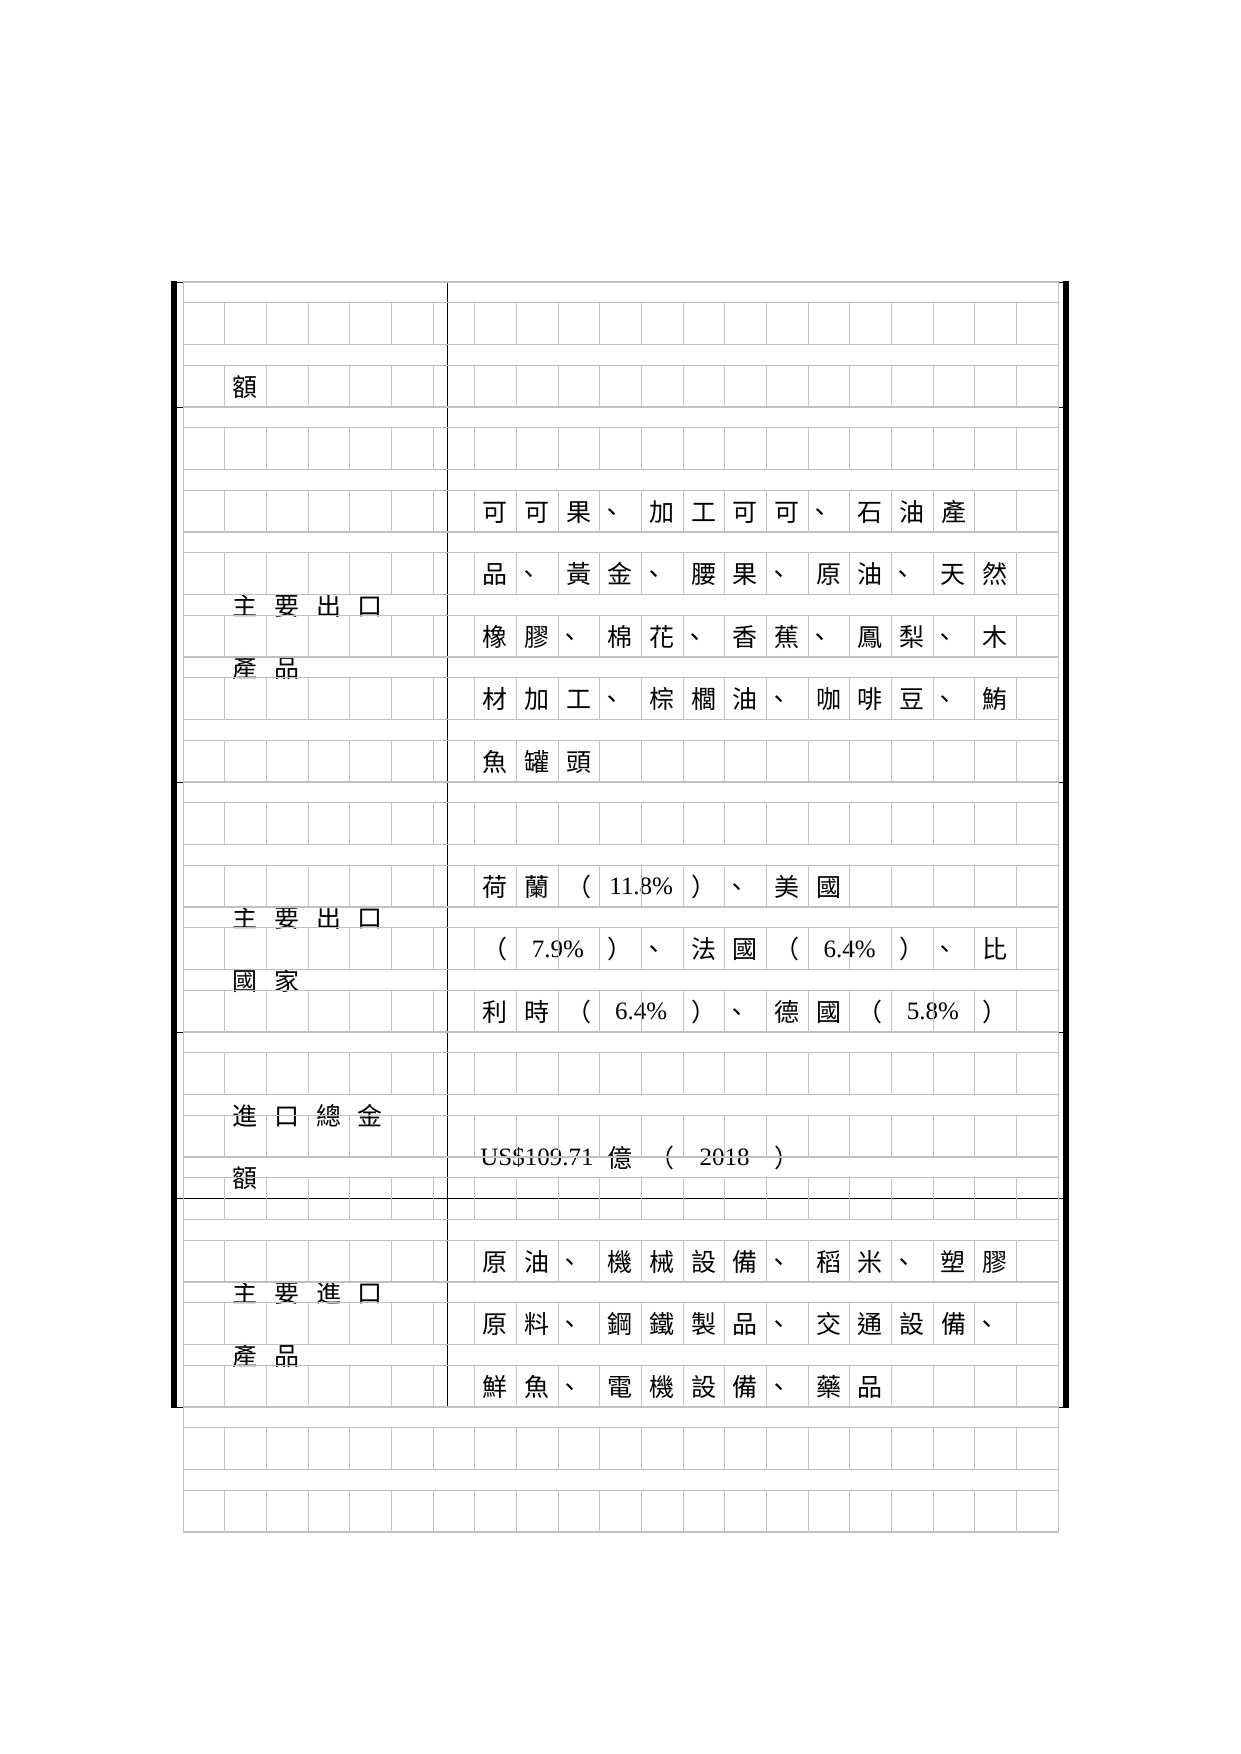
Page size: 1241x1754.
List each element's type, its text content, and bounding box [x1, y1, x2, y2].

table_cell 主要出口國家 [184, 970, 234, 990]
table_cell 主要進口產品 [177, 1199, 183, 1406]
table_cell 荷蘭（11.8%）、美國（7.9%）、法國（6.4%）、比利時（6.4%）、德國（5.8%） [934, 803, 974, 844]
table_cell 可可果、加工可可、石油產品、黃金、腰果、原油、天然橡膠、棉花、香蕉、鳳梨、木材加工、棕櫚油、咖啡豆、鮪魚罐頭 [975, 741, 1016, 781]
table_cell US$118.2億（2018） [475, 303, 516, 344]
table_cell 荷蘭（11.8%）、美國（7.9%）、法國（6.4%）、比利時（6.4%）、德國（5.8%） [600, 803, 641, 844]
table_cell 原油、機械設備、稻米、塑膠原料、鋼鐵製品、交通設備、鮮魚、電機設備、藥品 [684, 1366, 724, 1406]
table_cell [184, 345, 447, 365]
table_cell 荷蘭（11.8%）、美國（7.9%）、法國（6.4%）、比利時（6.4%）、德國（5.8%） [850, 991, 891, 1031]
table_cell 原油、機械設備、稻米、塑膠原料、鋼鐵製品、交通設備、鮮魚、電機設備、藥品 [517, 1366, 558, 1406]
table_cell 荷蘭（11.8%）、美國（7.9%）、法國（6.4%）、比利時（6.4%）、德國（5.8%） [475, 803, 516, 844]
table_cell US$109.71億（2018） [767, 1178, 808, 1197]
table_cell 荷蘭（11.8%）、美國（7.9%）、法國（6.4%）、比利時（6.4%）、德國（5.8%） [975, 803, 1016, 844]
table_cell 可可果、加工可可、石油產品、黃金、腰果、原油、天然橡膠、棉花、香蕉、鳳梨、木材加工、棕櫚油、咖啡豆、鮪魚罐頭 [642, 553, 683, 594]
table_cell 主要出口國家 [350, 928, 391, 969]
table_cell 主要出口國家 [285, 908, 327, 927]
table_cell US$118.2億（2018） [448, 303, 474, 344]
table_cell 荷蘭（11.8%）、美國（7.9%）、法國（6.4%）、比利時（6.4%）、德國（5.8%） [934, 991, 974, 1031]
table_cell 主要出口國家 [184, 803, 224, 844]
table_cell 主要出口國家 [255, 970, 447, 990]
table_cell 可可果、加工可可、石油產品、黃金、腰果、原油、天然橡膠、棉花、香蕉、鳳梨、木材加工、棕櫚油、咖啡豆、鮪魚罐頭 [725, 491, 766, 531]
table_cell 荷蘭（11.8%）、美國（7.9%）、法國（6.4%）、比利時（6.4%）、德國（5.8%） [1017, 991, 1058, 1031]
table_cell 主要進口產品 [267, 1241, 308, 1281]
table_cell [184, 283, 447, 302]
table_cell 可可果、加工可可、石油產品、黃金、腰果、原油、天然橡膠、棉花、香蕉、鳳梨、木材加工、棕櫚油、咖啡豆、鮪魚罐頭 [475, 491, 516, 531]
table_cell 荷蘭（11.8%）、美國（7.9%）、法國（6.4%）、比利時（6.4%）、德國（5.8%） [642, 866, 683, 906]
table_cell 原油、機械設備、稻米、塑膠原料、鋼鐵製品、交通設備、鮮魚、電機設備、藥品 [642, 1199, 683, 1219]
table_cell 荷蘭（11.8%）、美國（7.9%）、法國（6.4%）、比利時（6.4%）、德國（5.8%） [448, 866, 474, 906]
table_cell 原油、機械設備、稻米、塑膠原料、鋼鐵製品、交通設備、鮮魚、電機設備、藥品 [975, 1199, 1016, 1219]
table_cell 主要進口產品 [350, 1199, 391, 1219]
table_cell [267, 366, 308, 406]
table_cell 主要出口國家 [309, 866, 349, 906]
table_cell 主要進口產品 [285, 1283, 447, 1302]
table_cell 主要出口產品 [267, 553, 308, 594]
table_cell 荷蘭（11.8%）、美國（7.9%）、法國（6.4%）、比利時（6.4%）、德國（5.8%） [448, 845, 1058, 865]
table_cell 主要進口產品 [434, 1199, 447, 1219]
table_cell 主要出口產品 [184, 616, 224, 656]
table_cell 可可果、加工可可、石油產品、黃金、腰果、原油、天然橡膠、棉花、香蕉、鳳梨、木材加工、棕櫚油、咖啡豆、鮪魚罐頭 [559, 491, 599, 531]
table_cell 原油、機械設備、稻米、塑膠原料、鋼鐵製品、交通設備、鮮魚、電機設備、藥品 [1017, 1241, 1058, 1281]
table_cell US$109.71億（2018） [559, 1178, 599, 1197]
table_cell 可可果、加工可可、石油產品、黃金、腰果、原油、天然橡膠、棉花、香蕉、鳳梨、木材加工、棕櫚油、咖啡豆、鮪魚罐頭 [642, 491, 683, 531]
table_cell 主要進口產品 [267, 1366, 308, 1406]
table_cell 可可果、加工可可、石油產品、黃金、腰果、原油、天然橡膠、棉花、香蕉、鳳梨、木材加工、棕櫚油、咖啡豆、鮪魚罐頭 [517, 678, 558, 719]
table_cell 主要出口產品 [350, 553, 391, 594]
table_cell 可可果、加工可可、石油產品、黃金、腰果、原油、天然橡膠、棉花、香蕉、鳳梨、木材加工、棕櫚油、咖啡豆、鮪魚罐頭 [934, 616, 974, 656]
table_cell 主要出口產品 [309, 553, 349, 594]
table_cell [225, 303, 266, 344]
table_cell US$109.71億（2018） [600, 1178, 641, 1197]
table_cell 主要出口國家 [309, 928, 349, 969]
table_cell US$118.2億（2018） [448, 283, 1058, 302]
table_cell 原油、機械設備、稻米、塑膠原料、鋼鐵製品、交通設備、鮮魚、電機設備、藥品 [600, 1241, 641, 1281]
table_cell US$118.2億（2018） [448, 366, 474, 406]
table_cell 主要出口國家 [225, 803, 266, 844]
table_cell 主要出口產品 [392, 428, 433, 469]
table_cell 原油、機械設備、稻米、塑膠原料、鋼鐵製品、交通設備、鮮魚、電機設備、藥品 [809, 1199, 849, 1219]
table_cell 原油、機械設備、稻米、塑膠原料、鋼鐵製品、交通設備、鮮魚、電機設備、藥品 [725, 1366, 766, 1406]
table_cell 進口總金額 [350, 1178, 391, 1197]
table_cell US$118.2億（2018） [767, 303, 808, 344]
table_cell 進口總金額 [434, 1116, 447, 1156]
table_cell US$109.71億（2018） [1017, 1053, 1058, 1094]
table_cell 可可果、加工可可、石油產品、黃金、腰果、原油、天然橡膠、棉花、香蕉、鳳梨、木材加工、棕櫚油、咖啡豆、鮪魚罐頭 [517, 553, 558, 594]
table_cell 荷蘭（11.8%）、美國（7.9%）、法國（6.4%）、比利時（6.4%）、德國（5.8%） [892, 991, 933, 1031]
table_cell 可可果、加工可可、石油產品、黃金、腰果、原油、天然橡膠、棉花、香蕉、鳳梨、木材加工、棕櫚油、咖啡豆、鮪魚罐頭 [559, 678, 599, 719]
table_cell US$109.71億（2018） [517, 1053, 558, 1094]
table_cell 進口總金額 [225, 1053, 266, 1094]
table_cell 可可果、加工可可、石油產品、黃金、腰果、原油、天然橡膠、棉花、香蕉、鳳梨、木材加工、棕櫚油、咖啡豆、鮪魚罐頭 [809, 491, 849, 531]
table_cell 可可果、加工可可、石油產品、黃金、腰果、原油、天然橡膠、棉花、香蕉、鳳梨、木材加工、棕櫚油、咖啡豆、鮪魚罐頭 [475, 553, 516, 594]
table_cell US$118.2億（2018） [975, 303, 1016, 344]
table_cell 主要進口產品 [184, 1241, 224, 1281]
table_cell US$118.2億（2018） [892, 303, 933, 344]
table_cell 原油、機械設備、稻米、塑膠原料、鋼鐵製品、交通設備、鮮魚、電機設備、藥品 [850, 1241, 891, 1281]
table_cell 額 [225, 366, 266, 406]
table_cell 荷蘭（11.8%）、美國（7.9%）、法國（6.4%）、比利時（6.4%）、德國（5.8%） [892, 928, 933, 969]
table_cell 進口總金額 [434, 1053, 447, 1094]
table_cell 主要進口產品 [392, 1366, 433, 1406]
table_cell 主要出口產品 [392, 553, 433, 594]
table_cell 原油、機械設備、稻米、塑膠原料、鋼鐵製品、交通設備、鮮魚、電機設備、藥品 [767, 1199, 808, 1219]
table_cell 原油、機械設備、稻米、塑膠原料、鋼鐵製品、交通設備、鮮魚、電機設備、藥品 [559, 1241, 599, 1281]
table_cell US$109.71億（2018） [448, 1053, 474, 1094]
table_cell 原油、機械設備、稻米、塑膠原料、鋼鐵製品、交通設備、鮮魚、電機設備、藥品 [642, 1303, 683, 1344]
table_cell US$118.2億（2018） [850, 303, 891, 344]
table_cell 主要出口產品 [392, 678, 433, 719]
table_cell [350, 303, 391, 344]
table_cell 進口總金額 [184, 1033, 447, 1052]
table_cell US$118.2億（2018） [809, 303, 849, 344]
table_cell 可可果、加工可可、石油產品、黃金、腰果、原油、天然橡膠、棉花、香蕉、鳳梨、木材加工、棕櫚油、咖啡豆、鮪魚罐頭 [809, 616, 849, 656]
table_cell 主要出口產品 [177, 408, 183, 781]
table_cell 可可果、加工可可、石油產品、黃金、腰果、原油、天然橡膠、棉花、香蕉、鳳梨、木材加工、棕櫚油、咖啡豆、鮪魚罐頭 [767, 491, 808, 531]
table_cell 可可果、加工可可、石油產品、黃金、腰果、原油、天然橡膠、棉花、香蕉、鳳梨、木材加工、棕櫚油、咖啡豆、鮪魚罐頭 [684, 428, 724, 469]
table_cell 荷蘭（11.8%）、美國（7.9%）、法國（6.4%）、比利時（6.4%）、德國（5.8%） [684, 928, 724, 969]
table_cell 原油、機械設備、稻米、塑膠原料、鋼鐵製品、交通設備、鮮魚、電機設備、藥品 [934, 1366, 974, 1406]
table_cell 荷蘭（11.8%）、美國（7.9%）、法國（6.4%）、比利時（6.4%）、德國（5.8%） [517, 866, 558, 906]
table_cell US$109.71億（2018） [475, 1116, 516, 1156]
table_cell 荷蘭（11.8%）、美國（7.9%）、法國（6.4%）、比利時（6.4%）、德國（5.8%） [725, 928, 766, 969]
table_cell 主要出口產品 [184, 741, 224, 781]
table_cell 荷蘭（11.8%）、美國（7.9%）、法國（6.4%）、比利時（6.4%）、德國（5.8%） [642, 991, 683, 1031]
table_cell 荷蘭（11.8%）、美國（7.9%）、法國（6.4%）、比利時（6.4%）、德國（5.8%） [475, 928, 516, 969]
table_cell 原油、機械設備、稻米、塑膠原料、鋼鐵製品、交通設備、鮮魚、電機設備、藥品 [767, 1241, 808, 1281]
table_cell 荷蘭（11.8%）、美國（7.9%）、法國（6.4%）、比利時（6.4%）、德國（5.8%） [517, 991, 558, 1031]
table_cell 主要出口產品 [434, 616, 447, 656]
table_cell US$109.71億（2018） [725, 1053, 766, 1094]
table_cell 原油、機械設備、稻米、塑膠原料、鋼鐵製品、交通設備、鮮魚、電機設備、藥品 [448, 1220, 1058, 1240]
table_cell 主要出口國家 [184, 845, 447, 865]
table_cell 可可果、加工可可、石油產品、黃金、腰果、原油、天然橡膠、棉花、香蕉、鳳梨、木材加工、棕櫚油、咖啡豆、鮪魚罐頭 [1059, 408, 1063, 781]
table_cell 荷蘭（11.8%）、美國（7.9%）、法國（6.4%）、比利時（6.4%）、德國（5.8%） [1059, 783, 1063, 1031]
table_cell 主要出口產品 [184, 408, 447, 427]
table_cell 可可果、加工可可、石油產品、黃金、腰果、原油、天然橡膠、棉花、香蕉、鳳梨、木材加工、棕櫚油、咖啡豆、鮪魚罐頭 [475, 428, 516, 469]
table_cell US$109.71億（2018） [448, 1178, 474, 1197]
table_cell 主要進口產品 [237, 1345, 447, 1365]
table_cell 主要進口產品 [184, 1220, 447, 1240]
table_cell 原油、機械設備、稻米、塑膠原料、鋼鐵製品、交通設備、鮮魚、電機設備、藥品 [475, 1366, 516, 1406]
table_cell US$118.2億（2018） [684, 303, 724, 344]
table_cell 主要出口產品 [362, 599, 377, 612]
table_cell 荷蘭（11.8%）、美國（7.9%）、法國（6.4%）、比利時（6.4%）、德國（5.8%） [850, 928, 891, 969]
table_cell [184, 366, 224, 406]
table_cell 主要出口國家 [362, 911, 377, 924]
table_cell 主要出口產品 [267, 616, 308, 656]
table_cell 主要出口國家 [225, 866, 266, 906]
table_cell US$118.2億（2018） [767, 366, 808, 406]
table_cell 可可果、加工可可、石油產品、黃金、腰果、原油、天然橡膠、棉花、香蕉、鳳梨、木材加工、棕櫚油、咖啡豆、鮪魚罐頭 [1017, 491, 1058, 531]
table_cell 主要出口國家 [267, 803, 308, 844]
table_cell 進口總金額 [225, 1116, 266, 1156]
table_cell US$109.71億（2018） [475, 1178, 516, 1197]
table_cell 荷蘭（11.8%）、美國（7.9%）、法國（6.4%）、比利時（6.4%）、德國（5.8%） [448, 928, 474, 969]
table_cell 主要出口產品 [309, 491, 349, 531]
table_cell 主要進口產品 [350, 1366, 391, 1406]
table_cell 原油、機械設備、稻米、塑膠原料、鋼鐵製品、交通設備、鮮魚、電機設備、藥品 [892, 1241, 933, 1281]
table_cell 原油、機械設備、稻米、塑膠原料、鋼鐵製品、交通設備、鮮魚、電機設備、藥品 [448, 1345, 1058, 1365]
table_cell 主要出口國家 [267, 991, 308, 1031]
table_cell 主要進口產品 [350, 1303, 391, 1344]
table_cell 荷蘭（11.8%）、美國（7.9%）、法國（6.4%）、比利時（6.4%）、德國（5.8%） [1017, 866, 1058, 906]
table_cell 原油、機械設備、稻米、塑膠原料、鋼鐵製品、交通設備、鮮魚、電機設備、藥品 [475, 1303, 516, 1344]
table_cell 可可果、加工可可、石油產品、黃金、腰果、原油、天然橡膠、棉花、香蕉、鳳梨、木材加工、棕櫚油、咖啡豆、鮪魚罐頭 [767, 678, 808, 719]
table_cell 主要出口國家 [184, 783, 447, 802]
table_cell US$118.2億（2018） [809, 366, 849, 406]
table_cell 原油、機械設備、稻米、塑膠原料、鋼鐵製品、交通設備、鮮魚、電機設備、藥品 [850, 1199, 891, 1219]
table_cell 主要進口產品 [392, 1303, 433, 1344]
table_cell 荷蘭（11.8%）、美國（7.9%）、法國（6.4%）、比利時（6.4%）、德國（5.8%） [850, 803, 891, 844]
table_cell [350, 366, 391, 406]
table_cell 可可果、加工可可、石油產品、黃金、腰果、原油、天然橡膠、棉花、香蕉、鳳梨、木材加工、棕櫚油、咖啡豆、鮪魚罐頭 [1017, 741, 1058, 781]
table_cell 主要進口產品 [267, 1303, 308, 1344]
table_cell US$118.2億（2018） [559, 366, 599, 406]
table_cell US$109.71億（2018） [600, 1116, 641, 1156]
table_cell 荷蘭（11.8%）、美國（7.9%）、法國（6.4%）、比利時（6.4%）、德國（5.8%） [559, 803, 599, 844]
table_cell 主要進口產品 [225, 1241, 266, 1281]
table_cell 進口總金額 [350, 1116, 391, 1156]
table_cell 可可果、加工可可、石油產品、黃金、腰果、原油、天然橡膠、棉花、香蕉、鳳梨、木材加工、棕櫚油、咖啡豆、鮪魚罐頭 [975, 553, 1016, 594]
table_cell 荷蘭（11.8%）、美國（7.9%）、法國（6.4%）、比利時（6.4%）、德國（5.8%） [600, 991, 641, 1031]
table_cell 進口總金額 [225, 1178, 266, 1197]
table_cell 主要出口產品 [329, 595, 447, 615]
table_cell 可可果、加工可可、石油產品、黃金、腰果、原油、天然橡膠、棉花、香蕉、鳳梨、木材加工、棕櫚油、咖啡豆、鮪魚罐頭 [1017, 678, 1058, 719]
table_cell US$109.71億（2018） [684, 1178, 724, 1197]
table_cell US$109.71億（2018） [600, 1053, 641, 1094]
table_cell 荷蘭（11.8%）、美國（7.9%）、法國（6.4%）、比利時（6.4%）、德國（5.8%） [448, 991, 474, 1031]
table_cell US$109.71億（2018） [892, 1116, 933, 1156]
table_cell 可可果、加工可可、石油產品、黃金、腰果、原油、天然橡膠、棉花、香蕉、鳳梨、木材加工、棕櫚油、咖啡豆、鮪魚罐頭 [725, 678, 766, 719]
table_cell 可可果、加工可可、石油產品、黃金、腰果、原油、天然橡膠、棉花、香蕉、鳳梨、木材加工、棕櫚油、咖啡豆、鮪魚罐頭 [600, 741, 641, 781]
table_cell 可可果、加工可可、石油產品、黃金、腰果、原油、天然橡膠、棉花、香蕉、鳳梨、木材加工、棕櫚油、咖啡豆、鮪魚罐頭 [850, 491, 891, 531]
table_cell 原油、機械設備、稻米、塑膠原料、鋼鐵製品、交通設備、鮮魚、電機設備、藥品 [600, 1199, 641, 1219]
table_cell US$118.2億（2018） [725, 303, 766, 344]
table_cell 主要進口產品 [246, 1283, 284, 1302]
table_cell 荷蘭（11.8%）、美國（7.9%）、法國（6.4%）、比利時（6.4%）、德國（5.8%） [767, 866, 808, 906]
table_cell 可可果、加工可可、石油產品、黃金、腰果、原油、天然橡膠、棉花、香蕉、鳳梨、木材加工、棕櫚油、咖啡豆、鮪魚罐頭 [850, 741, 891, 781]
table_cell 主要出口國家 [225, 991, 266, 1031]
table_cell 可可果、加工可可、石油產品、黃金、腰果、原油、天然橡膠、棉花、香蕉、鳳梨、木材加工、棕櫚油、咖啡豆、鮪魚罐頭 [934, 491, 974, 531]
table_cell 荷蘭（11.8%）、美國（7.9%）、法國（6.4%）、比利時（6.4%）、德國（5.8%） [934, 866, 974, 906]
table_cell 主要出口國家 [392, 866, 433, 906]
table_cell 荷蘭（11.8%）、美國（7.9%）、法國（6.4%）、比利時（6.4%）、德國（5.8%） [934, 928, 974, 969]
table_cell 主要出口國家 [309, 803, 349, 844]
table_cell 原油、機械設備、稻米、塑膠原料、鋼鐵製品、交通設備、鮮魚、電機設備、藥品 [892, 1366, 933, 1406]
table_cell 可可果、加工可可、石油產品、黃金、腰果、原油、天然橡膠、棉花、香蕉、鳳梨、木材加工、棕櫚油、咖啡豆、鮪魚罐頭 [975, 616, 1016, 656]
table_cell US$118.2億（2018） [642, 303, 683, 344]
table_cell 荷蘭（11.8%）、美國（7.9%）、法國（6.4%）、比利時（6.4%）、德國（5.8%） [559, 866, 599, 906]
table_cell 主要出口國家 [184, 928, 224, 969]
table_cell 主要出口國家 [329, 908, 447, 927]
table_cell US$118.2億（2018） [1017, 366, 1058, 406]
table_cell US$118.2億（2018） [600, 366, 641, 406]
table_cell 荷蘭（11.8%）、美國（7.9%）、法國（6.4%）、比利時（6.4%）、德國（5.8%） [767, 803, 808, 844]
table_cell US$118.2億（2018） [600, 303, 641, 344]
table_cell 原油、機械設備、稻米、塑膠原料、鋼鐵製品、交通設備、鮮魚、電機設備、藥品 [1017, 1303, 1058, 1344]
table_cell 主要出口國家 [392, 991, 433, 1031]
table_cell US$109.71億（2018） [475, 1053, 516, 1094]
table_cell 可可果、加工可可、石油產品、黃金、腰果、原油、天然橡膠、棉花、香蕉、鳳梨、木材加工、棕櫚油、咖啡豆、鮪魚罐頭 [475, 678, 516, 719]
table_cell 荷蘭（11.8%）、美國（7.9%）、法國（6.4%）、比利時（6.4%）、德國（5.8%） [725, 803, 766, 844]
table_cell US$109.71億（2018） [448, 1116, 474, 1156]
table_cell 主要進口產品 [350, 1241, 391, 1281]
table_cell US$109.71億（2018） [809, 1116, 849, 1156]
table_cell US$109.71億（2018） [934, 1116, 974, 1156]
table_cell 原油、機械設備、稻米、塑膠原料、鋼鐵製品、交通設備、鮮魚、電機設備、藥品 [1017, 1366, 1058, 1406]
table_cell 可可果、加工可可、石油產品、黃金、腰果、原油、天然橡膠、棉花、香蕉、鳳梨、木材加工、棕櫚油、咖啡豆、鮪魚罐頭 [725, 741, 766, 781]
table_cell 可可果、加工可可、石油產品、黃金、腰果、原油、天然橡膠、棉花、香蕉、鳳梨、木材加工、棕櫚油、咖啡豆、鮪魚罐頭 [448, 408, 1058, 427]
table_cell 原油、機械設備、稻米、塑膠原料、鋼鐵製品、交通設備、鮮魚、電機設備、藥品 [975, 1241, 1016, 1281]
table_cell 主要出口產品 [350, 741, 391, 781]
table_cell 可可果、加工可可、石油產品、黃金、腰果、原油、天然橡膠、棉花、香蕉、鳳梨、木材加工、棕櫚油、咖啡豆、鮪魚罐頭 [684, 616, 724, 656]
table_cell 主要進口產品 [392, 1241, 433, 1281]
table_cell US$118.2億（2018） [684, 366, 724, 406]
table_cell 原油、機械設備、稻米、塑膠原料、鋼鐵製品、交通設備、鮮魚、電機設備、藥品 [600, 1366, 641, 1406]
table_cell 主要進口產品 [309, 1199, 349, 1219]
table_cell 主要出口產品 [184, 533, 447, 552]
table_cell 主要出口產品 [184, 553, 224, 594]
table_cell 可可果、加工可可、石油產品、黃金、腰果、原油、天然橡膠、棉花、香蕉、鳳梨、木材加工、棕櫚油、咖啡豆、鮪魚罐頭 [767, 741, 808, 781]
table_cell 可可果、加工可可、石油產品、黃金、腰果、原油、天然橡膠、棉花、香蕉、鳳梨、木材加工、棕櫚油、咖啡豆、鮪魚罐頭 [934, 678, 974, 719]
table_cell US$109.71億（2018） [767, 1053, 808, 1094]
table_cell 主要出口產品 [350, 616, 391, 656]
table_cell 荷蘭（11.8%）、美國（7.9%）、法國（6.4%）、比利時（6.4%）、德國（5.8%） [475, 866, 516, 906]
table_cell 可可果、加工可可、石油產品、黃金、腰果、原油、天然橡膠、棉花、香蕉、鳳梨、木材加工、棕櫚油、咖啡豆、鮪魚罐頭 [642, 678, 683, 719]
table_cell 主要出口產品 [184, 678, 224, 719]
table_cell 可可果、加工可可、石油產品、黃金、腰果、原油、天然橡膠、棉花、香蕉、鳳梨、木材加工、棕櫚油、咖啡豆、鮪魚罐頭 [517, 616, 558, 656]
table_cell 主要進口產品 [184, 1345, 244, 1365]
table_cell 主要出口國家 [309, 991, 349, 1031]
table_cell 原油、機械設備、稻米、塑膠原料、鋼鐵製品、交通設備、鮮魚、電機設備、藥品 [1017, 1199, 1058, 1219]
table_cell 可可果、加工可可、石油產品、黃金、腰果、原油、天然橡膠、棉花、香蕉、鳳梨、木材加工、棕櫚油、咖啡豆、鮪魚罐頭 [1017, 553, 1058, 594]
table_cell 主要進口產品 [309, 1366, 349, 1406]
table_cell 可可果、加工可可、石油產品、黃金、腰果、原油、天然橡膠、棉花、香蕉、鳳梨、木材加工、棕櫚油、咖啡豆、鮪魚罐頭 [448, 470, 1058, 490]
table_cell 主要進口產品 [434, 1241, 447, 1281]
table_cell US$109.71億（2018） [642, 1053, 683, 1094]
table_cell [184, 303, 224, 344]
table_cell 主要出口國家 [184, 991, 224, 1031]
table_cell 主要出口產品 [392, 741, 433, 781]
table_cell 原油、機械設備、稻米、塑膠原料、鋼鐵製品、交通設備、鮮魚、電機設備、藥品 [892, 1199, 933, 1219]
table_cell 主要出口國家 [392, 803, 433, 844]
table_cell US$109.71億（2018） [934, 1178, 974, 1197]
table_cell 主要出口產品 [184, 720, 447, 740]
table_cell 主要進口產品 [184, 1283, 245, 1302]
table_cell US$109.71億（2018） [1017, 1116, 1058, 1156]
table_cell 荷蘭（11.8%）、美國（7.9%）、法國（6.4%）、比利時（6.4%）、德國（5.8%） [1017, 803, 1058, 844]
table_cell 可可果、加工可可、石油產品、黃金、腰果、原油、天然橡膠、棉花、香蕉、鳳梨、木材加工、棕櫚油、咖啡豆、鮪魚罐頭 [1017, 428, 1058, 469]
table_cell 可可果、加工可可、石油產品、黃金、腰果、原油、天然橡膠、棉花、香蕉、鳳梨、木材加工、棕櫚油、咖啡豆、鮪魚罐頭 [517, 741, 558, 781]
table_cell US$109.71億（2018） [767, 1116, 808, 1156]
table_cell 荷蘭（11.8%）、美國（7.9%）、法國（6.4%）、比利時（6.4%）、德國（5.8%） [725, 991, 766, 1031]
table_cell US$109.71億（2018） [517, 1178, 558, 1197]
table_cell 荷蘭（11.8%）、美國（7.9%）、法國（6.4%）、比利時（6.4%）、德國（5.8%） [448, 783, 1058, 802]
table_cell 可可果、加工可可、石油產品、黃金、腰果、原油、天然橡膠、棉花、香蕉、鳳梨、木材加工、棕櫚油、咖啡豆、鮪魚罐頭 [600, 491, 641, 531]
table_cell 進口總金額 [267, 1053, 308, 1094]
table_cell 主要進口產品 [392, 1199, 433, 1219]
table_cell 主要出口產品 [237, 658, 447, 677]
table_cell 可可果、加工可可、石油產品、黃金、腰果、原油、天然橡膠、棉花、香蕉、鳳梨、木材加工、棕櫚油、咖啡豆、鮪魚罐頭 [600, 678, 641, 719]
table_cell 主要出口產品 [225, 553, 266, 594]
table_cell US$109.71億（2018） [850, 1053, 891, 1094]
table_cell 主要出口國家 [434, 928, 447, 969]
table_cell 原油、機械設備、稻米、塑膠原料、鋼鐵製品、交通設備、鮮魚、電機設備、藥品 [767, 1303, 808, 1344]
table_cell 進口總金額 [392, 1178, 433, 1197]
table_cell US$118.2億（2018） [642, 366, 683, 406]
table_cell 進口總金額 [184, 1116, 224, 1156]
table_cell 可可果、加工可可、石油產品、黃金、腰果、原油、天然橡膠、棉花、香蕉、鳳梨、木材加工、棕櫚油、咖啡豆、鮪魚罐頭 [767, 553, 808, 594]
table_cell 主要出口國家 [350, 866, 391, 906]
table_cell 可可果、加工可可、石油產品、黃金、腰果、原油、天然橡膠、棉花、香蕉、鳳梨、木材加工、棕櫚油、咖啡豆、鮪魚罐頭 [934, 741, 974, 781]
table_cell 原油、機械設備、稻米、塑膠原料、鋼鐵製品、交通設備、鮮魚、電機設備、藥品 [448, 1283, 1058, 1302]
table_cell US$109.71億（2018） [850, 1178, 891, 1197]
table_cell 主要出口產品 [184, 428, 224, 469]
table_cell 可可果、加工可可、石油產品、黃金、腰果、原油、天然橡膠、棉花、香蕉、鳳梨、木材加工、棕櫚油、咖啡豆、鮪魚罐頭 [850, 428, 891, 469]
table_cell 主要出口產品 [225, 616, 266, 656]
table_cell 可可果、加工可可、石油產品、黃金、腰果、原油、天然橡膠、棉花、香蕉、鳳梨、木材加工、棕櫚油、咖啡豆、鮪魚罐頭 [892, 678, 933, 719]
table_cell 原油、機械設備、稻米、塑膠原料、鋼鐵製品、交通設備、鮮魚、電機設備、藥品 [642, 1366, 683, 1406]
table_cell 進口總金額 [309, 1053, 349, 1094]
table_cell 主要出口產品 [184, 491, 224, 531]
table_cell US$109.71億（2018） [725, 1178, 766, 1197]
table_cell US$109.71億（2018） [934, 1053, 974, 1094]
table_cell 原油、機械設備、稻米、塑膠原料、鋼鐵製品、交通設備、鮮魚、電機設備、藥品 [934, 1241, 974, 1281]
table_cell 主要進口產品 [434, 1366, 447, 1406]
table_cell US$109.71億（2018） [975, 1116, 1016, 1156]
table_cell [392, 303, 433, 344]
table_cell 可可果、加工可可、石油產品、黃金、腰果、原油、天然橡膠、棉花、香蕉、鳳梨、木材加工、棕櫚油、咖啡豆、鮪魚罐頭 [1017, 616, 1058, 656]
table_cell US$118.2億（2018） [1059, 283, 1063, 406]
table_cell 可可果、加工可可、石油產品、黃金、腰果、原油、天然橡膠、棉花、香蕉、鳳梨、木材加工、棕櫚油、咖啡豆、鮪魚罐頭 [725, 428, 766, 469]
table_cell US$109.71億（2018） [684, 1053, 724, 1094]
table_cell 原油、機械設備、稻米、塑膠原料、鋼鐵製品、交通設備、鮮魚、電機設備、藥品 [1059, 1199, 1063, 1406]
table_cell 主要出口產品 [392, 491, 433, 531]
table_cell 可可果、加工可可、石油產品、黃金、腰果、原油、天然橡膠、棉花、香蕉、鳳梨、木材加工、棕櫚油、咖啡豆、鮪魚罐頭 [517, 428, 558, 469]
table_cell 可可果、加工可可、石油產品、黃金、腰果、原油、天然橡膠、棉花、香蕉、鳳梨、木材加工、棕櫚油、咖啡豆、鮪魚罐頭 [448, 720, 1058, 740]
table_cell 主要出口國家 [434, 866, 447, 906]
table_cell US$118.2億（2018） [892, 366, 933, 406]
table_cell 荷蘭（11.8%）、美國（7.9%）、法國（6.4%）、比利時（6.4%）、德國（5.8%） [850, 866, 891, 906]
table_cell 主要出口產品 [245, 595, 284, 615]
table_cell 可可果、加工可可、石油產品、黃金、腰果、原油、天然橡膠、棉花、香蕉、鳳梨、木材加工、棕櫚油、咖啡豆、鮪魚罐頭 [850, 553, 891, 594]
table_cell 主要出口國家 [434, 803, 447, 844]
table_cell 荷蘭（11.8%）、美國（7.9%）、法國（6.4%）、比利時（6.4%）、德國（5.8%） [892, 803, 933, 844]
table_cell 可可果、加工可可、石油產品、黃金、腰果、原油、天然橡膠、棉花、香蕉、鳳梨、木材加工、棕櫚油、咖啡豆、鮪魚罐頭 [892, 428, 933, 469]
table_cell [309, 366, 349, 406]
table_cell 主要出口產品 [350, 678, 391, 719]
table_cell 荷蘭（11.8%）、美國（7.9%）、法國（6.4%）、比利時（6.4%）、德國（5.8%） [809, 803, 849, 844]
table_cell US$109.71億（2018） [559, 1116, 599, 1156]
table_cell US$118.2億（2018） [1017, 303, 1058, 344]
table_cell 原油、機械設備、稻米、塑膠原料、鋼鐵製品、交通設備、鮮魚、電機設備、藥品 [475, 1199, 516, 1219]
table_cell US$118.2億（2018） [475, 366, 516, 406]
table_cell 荷蘭（11.8%）、美國（7.9%）、法國（6.4%）、比利時（6.4%）、德國（5.8%） [892, 866, 933, 906]
table_cell 主要出口產品 [434, 678, 447, 719]
table_cell 主要出口產品 [434, 741, 447, 781]
table_cell 原油、機械設備、稻米、塑膠原料、鋼鐵製品、交通設備、鮮魚、電機設備、藥品 [975, 1303, 1016, 1344]
table_cell 荷蘭（11.8%）、美國（7.9%）、法國（6.4%）、比利時（6.4%）、德國（5.8%） [684, 991, 724, 1031]
table_cell 主要進口產品 [184, 1199, 224, 1219]
table_cell [434, 366, 447, 406]
table_cell 原油、機械設備、稻米、塑膠原料、鋼鐵製品、交通設備、鮮魚、電機設備、藥品 [850, 1303, 891, 1344]
table_cell 荷蘭（11.8%）、美國（7.9%）、法國（6.4%）、比利時（6.4%）、德國（5.8%） [448, 970, 1058, 990]
table_cell 主要出口產品 [309, 428, 349, 469]
table_cell 可可果、加工可可、石油產品、黃金、腰果、原油、天然橡膠、棉花、香蕉、鳳梨、木材加工、棕櫚油、咖啡豆、鮪魚罐頭 [600, 616, 641, 656]
table_cell 原油、機械設備、稻米、塑膠原料、鋼鐵製品、交通設備、鮮魚、電機設備、藥品 [517, 1303, 558, 1344]
table_cell 原油、機械設備、稻米、塑膠原料、鋼鐵製品、交通設備、鮮魚、電機設備、藥品 [725, 1303, 766, 1344]
table_cell 主要出口國家 [184, 866, 224, 906]
table_cell 可可果、加工可可、石油產品、黃金、腰果、原油、天然橡膠、棉花、香蕉、鳳梨、木材加工、棕櫚油、咖啡豆、鮪魚罐頭 [642, 741, 683, 781]
table_cell [392, 366, 433, 406]
table_cell 原油、機械設備、稻米、塑膠原料、鋼鐵製品、交通設備、鮮魚、電機設備、藥品 [850, 1366, 891, 1406]
table_cell 可可果、加工可可、石油產品、黃金、腰果、原油、天然橡膠、棉花、香蕉、鳳梨、木材加工、棕櫚油、咖啡豆、鮪魚罐頭 [809, 428, 849, 469]
table_cell 可可果、加工可可、石油產品、黃金、腰果、原油、天然橡膠、棉花、香蕉、鳳梨、木材加工、棕櫚油、咖啡豆、鮪魚罐頭 [517, 491, 558, 531]
table_cell 主要出口國家 [350, 803, 391, 844]
table_cell 原油、機械設備、稻米、塑膠原料、鋼鐵製品、交通設備、鮮魚、電機設備、藥品 [448, 1241, 474, 1281]
table_cell 可可果、加工可可、石油產品、黃金、腰果、原油、天然橡膠、棉花、香蕉、鳳梨、木材加工、棕櫚油、咖啡豆、鮪魚罐頭 [975, 678, 1016, 719]
table_cell 可可果、加工可可、石油產品、黃金、腰果、原油、天然橡膠、棉花、香蕉、鳳梨、木材加工、棕櫚油、咖啡豆、鮪魚罐頭 [559, 741, 599, 781]
table_cell 可可果、加工可可、石油產品、黃金、腰果、原油、天然橡膠、棉花、香蕉、鳳梨、木材加工、棕櫚油、咖啡豆、鮪魚罐頭 [809, 678, 849, 719]
table_cell 進口總金額 [392, 1116, 433, 1156]
table_cell 主要進口產品 [225, 1199, 266, 1219]
table_cell 主要出口產品 [350, 428, 391, 469]
table_cell 主要進口產品 [309, 1241, 349, 1281]
table_cell 可可果、加工可可、石油產品、黃金、腰果、原油、天然橡膠、棉花、香蕉、鳳梨、木材加工、棕櫚油、咖啡豆、鮪魚罐頭 [684, 678, 724, 719]
table_cell 原油、機械設備、稻米、塑膠原料、鋼鐵製品、交通設備、鮮魚、電機設備、藥品 [517, 1241, 558, 1281]
table_cell 原油、機械設備、稻米、塑膠原料、鋼鐵製品、交通設備、鮮魚、電機設備、藥品 [684, 1241, 724, 1281]
table_cell 可可果、加工可可、石油產品、黃金、腰果、原油、天然橡膠、棉花、香蕉、鳳梨、木材加工、棕櫚油、咖啡豆、鮪魚罐頭 [725, 616, 766, 656]
table_cell 主要進口產品 [362, 1286, 377, 1299]
table_cell [177, 283, 183, 406]
table_cell 主要出口產品 [184, 658, 243, 677]
table_cell US$118.2億（2018） [934, 366, 974, 406]
table_cell 原油、機械設備、稻米、塑膠原料、鋼鐵製品、交通設備、鮮魚、電機設備、藥品 [725, 1199, 766, 1219]
table_cell 主要出口產品 [267, 741, 308, 781]
table_cell US$109.71億（2018） [684, 1116, 724, 1156]
table_cell 主要出口產品 [184, 595, 245, 615]
table_cell 可可果、加工可可、石油產品、黃金、腰果、原油、天然橡膠、棉花、香蕉、鳳梨、木材加工、棕櫚油、咖啡豆、鮪魚罐頭 [892, 741, 933, 781]
table_cell [434, 303, 447, 344]
table_cell 進口總金額 [434, 1178, 447, 1197]
table_cell 可可果、加工可可、石油產品、黃金、腰果、原油、天然橡膠、棉花、香蕉、鳳梨、木材加工、棕櫚油、咖啡豆、鮪魚罐頭 [892, 616, 933, 656]
table_cell 可可果、加工可可、石油產品、黃金、腰果、原油、天然橡膠、棉花、香蕉、鳳梨、木材加工、棕櫚油、咖啡豆、鮪魚罐頭 [684, 491, 724, 531]
table_cell 原油、機械設備、稻米、塑膠原料、鋼鐵製品、交通設備、鮮魚、電機設備、藥品 [934, 1303, 974, 1344]
table_cell 荷蘭（11.8%）、美國（7.9%）、法國（6.4%）、比利時（6.4%）、德國（5.8%） [559, 991, 599, 1031]
table_cell US$118.2億（2018） [725, 366, 766, 406]
table_cell 可可果、加工可可、石油產品、黃金、腰果、原油、天然橡膠、棉花、香蕉、鳳梨、木材加工、棕櫚油、咖啡豆、鮪魚罐頭 [725, 553, 766, 594]
table_cell US$109.71億（2018） [975, 1178, 1016, 1197]
table_cell 主要出口國家 [350, 991, 391, 1031]
table_cell 荷蘭（11.8%）、美國（7.9%）、法國（6.4%）、比利時（6.4%）、德國（5.8%） [600, 928, 641, 969]
table_cell 進口總金額 [350, 1053, 391, 1094]
table_cell 荷蘭（11.8%）、美國（7.9%）、法國（6.4%）、比利時（6.4%）、德國（5.8%） [1017, 928, 1058, 969]
table_cell 進口總金額 [309, 1178, 349, 1197]
table_cell 進口總金額 [184, 1178, 224, 1197]
table_cell 可可果、加工可可、石油產品、黃金、腰果、原油、天然橡膠、棉花、香蕉、鳳梨、木材加工、棕櫚油、咖啡豆、鮪魚罐頭 [892, 553, 933, 594]
table_cell 主要出口國家 [236, 972, 253, 989]
table_cell 主要出口國家 [434, 991, 447, 1031]
table_cell US$109.71億（2018） [809, 1178, 849, 1197]
table_cell 可可果、加工可可、石油產品、黃金、腰果、原油、天然橡膠、棉花、香蕉、鳳梨、木材加工、棕櫚油、咖啡豆、鮪魚罐頭 [892, 491, 933, 531]
table_cell US$109.71億（2018） [892, 1178, 933, 1197]
table_cell 荷蘭（11.8%）、美國（7.9%）、法國（6.4%）、比利時（6.4%）、德國（5.8%） [975, 866, 1016, 906]
table_cell 荷蘭（11.8%）、美國（7.9%）、法國（6.4%）、比利時（6.4%）、德國（5.8%） [642, 928, 683, 969]
table_cell US$109.71億（2018） [725, 1116, 766, 1156]
table_cell 可可果、加工可可、石油產品、黃金、腰果、原油、天然橡膠、棉花、香蕉、鳳梨、木材加工、棕櫚油、咖啡豆、鮪魚罐頭 [850, 678, 891, 719]
table_cell US$109.71億（2018） [975, 1053, 1016, 1094]
table_cell US$109.71億（2018） [559, 1053, 599, 1094]
table_cell 可可果、加工可可、石油產品、黃金、腰果、原油、天然橡膠、棉花、香蕉、鳳梨、木材加工、棕櫚油、咖啡豆、鮪魚罐頭 [684, 553, 724, 594]
table_cell 主要出口產品 [309, 741, 349, 781]
table_cell US$109.71億（2018） [892, 1053, 933, 1094]
table_cell US$118.2億（2018） [517, 303, 558, 344]
table_cell 主要出口產品 [267, 491, 308, 531]
table_cell 荷蘭（11.8%）、美國（7.9%）、法國（6.4%）、比利時（6.4%）、德國（5.8%） [642, 803, 683, 844]
table_cell US$118.2億（2018） [934, 303, 974, 344]
table_cell 荷蘭（11.8%）、美國（7.9%）、法國（6.4%）、比利時（6.4%）、德國（5.8%） [725, 866, 766, 906]
table_cell 原油、機械設備、稻米、塑膠原料、鋼鐵製品、交通設備、鮮魚、電機設備、藥品 [517, 1199, 558, 1219]
table_cell 主要進口產品 [309, 1303, 349, 1344]
table_cell 可可果、加工可可、石油產品、黃金、腰果、原油、天然橡膠、棉花、香蕉、鳳梨、木材加工、棕櫚油、咖啡豆、鮪魚罐頭 [934, 553, 974, 594]
table_cell 可可果、加工可可、石油產品、黃金、腰果、原油、天然橡膠、棉花、香蕉、鳳梨、木材加工、棕櫚油、咖啡豆、鮪魚罐頭 [642, 428, 683, 469]
table_cell 原油、機械設備、稻米、塑膠原料、鋼鐵製品、交通設備、鮮魚、電機設備、藥品 [892, 1303, 933, 1344]
table_cell 主要出口產品 [267, 678, 308, 719]
table_cell 荷蘭（11.8%）、美國（7.9%）、法國（6.4%）、比利時（6.4%）、德國（5.8%） [448, 908, 1058, 927]
table_cell 原油、機械設備、稻米、塑膠原料、鋼鐵製品、交通設備、鮮魚、電機設備、藥品 [934, 1199, 974, 1219]
table_cell 原油、機械設備、稻米、塑膠原料、鋼鐵製品、交通設備、鮮魚、電機設備、藥品 [725, 1241, 766, 1281]
table_cell 主要出口產品 [225, 678, 266, 719]
table_cell 荷蘭（11.8%）、美國（7.9%）、法國（6.4%）、比利時（6.4%）、德國（5.8%） [809, 991, 849, 1031]
table_cell US$118.2億（2018） [517, 366, 558, 406]
table_cell 主要出口產品 [434, 553, 447, 594]
table_cell US$118.2億（2018） [975, 366, 1016, 406]
table_cell 原油、機械設備、稻米、塑膠原料、鋼鐵製品、交通設備、鮮魚、電機設備、藥品 [559, 1303, 599, 1344]
table_cell 主要進口產品 [184, 1366, 224, 1406]
table_cell 主要出口產品 [225, 741, 266, 781]
table_cell 可可果、加工可可、石油產品、黃金、腰果、原油、天然橡膠、棉花、香蕉、鳳梨、木材加工、棕櫚油、咖啡豆、鮪魚罐頭 [642, 616, 683, 656]
table_cell 荷蘭（11.8%）、美國（7.9%）、法國（6.4%）、比利時（6.4%）、德國（5.8%） [517, 928, 558, 969]
table_cell 可可果、加工可可、石油產品、黃金、腰果、原油、天然橡膠、棉花、香蕉、鳳梨、木材加工、棕櫚油、咖啡豆、鮪魚罐頭 [475, 616, 516, 656]
table_cell 進口總金額 [184, 1095, 447, 1115]
table_cell 原油、機械設備、稻米、塑膠原料、鋼鐵製品、交通設備、鮮魚、電機設備、藥品 [448, 1366, 474, 1406]
table_cell 原油、機械設備、稻米、塑膠原料、鋼鐵製品、交通設備、鮮魚、電機設備、藥品 [559, 1366, 599, 1406]
table_cell 可可果、加工可可、石油產品、黃金、腰果、原油、天然橡膠、棉花、香蕉、鳳梨、木材加工、棕櫚油、咖啡豆、鮪魚罐頭 [600, 428, 641, 469]
table_cell 主要出口產品 [285, 595, 327, 615]
table_cell US$109.71億（2018） [1059, 1033, 1063, 1197]
table_cell 主要出口國家 [184, 908, 245, 927]
table_cell 可可果、加工可可、石油產品、黃金、腰果、原油、天然橡膠、棉花、香蕉、鳳梨、木材加工、棕櫚油、咖啡豆、鮪魚罐頭 [934, 428, 974, 469]
table_cell 原油、機械設備、稻米、塑膠原料、鋼鐵製品、交通設備、鮮魚、電機設備、藥品 [809, 1366, 849, 1406]
table_cell 可可果、加工可可、石油產品、黃金、腰果、原油、天然橡膠、棉花、香蕉、鳳梨、木材加工、棕櫚油、咖啡豆、鮪魚罐頭 [559, 428, 599, 469]
table_cell 荷蘭（11.8%）、美國（7.9%）、法國（6.4%）、比利時（6.4%）、德國（5.8%） [475, 991, 516, 1031]
table_cell US$109.71億（2018） [448, 1158, 1058, 1177]
table_cell 原油、機械設備、稻米、塑膠原料、鋼鐵製品、交通設備、鮮魚、電機設備、藥品 [559, 1199, 599, 1219]
table_cell 主要出口國家 [267, 866, 308, 906]
table_cell 原油、機械設備、稻米、塑膠原料、鋼鐵製品、交通設備、鮮魚、電機設備、藥品 [809, 1241, 849, 1281]
table_cell 主要進口產品 [225, 1303, 266, 1344]
table_cell 原油、機械設備、稻米、塑膠原料、鋼鐵製品、交通設備、鮮魚、電機設備、藥品 [975, 1366, 1016, 1406]
table_cell 主要進口產品 [267, 1199, 308, 1219]
table_cell 進口總金額 [184, 1158, 447, 1177]
table_cell 可可果、加工可可、石油產品、黃金、腰果、原油、天然橡膠、棉花、香蕉、鳳梨、木材加工、棕櫚油、咖啡豆、鮪魚罐頭 [767, 428, 808, 469]
table_cell 荷蘭（11.8%）、美國（7.9%）、法國（6.4%）、比利時（6.4%）、德國（5.8%） [975, 928, 1016, 969]
table_cell 進口總金額 [392, 1053, 433, 1094]
table_cell US$109.71億（2018） [809, 1053, 849, 1094]
table_cell 主要出口國家 [267, 928, 308, 969]
table_cell 可可果、加工可可、石油產品、黃金、腰果、原油、天然橡膠、棉花、香蕉、鳳梨、木材加工、棕櫚油、咖啡豆、鮪魚罐頭 [559, 553, 599, 594]
table_cell 可可果、加工可可、石油產品、黃金、腰果、原油、天然橡膠、棉花、香蕉、鳳梨、木材加工、棕櫚油、咖啡豆、鮪魚罐頭 [809, 553, 849, 594]
table_cell 可可果、加工可可、石油產品、黃金、腰果、原油、天然橡膠、棉花、香蕉、鳳梨、木材加工、棕櫚油、咖啡豆、鮪魚罐頭 [809, 741, 849, 781]
table_cell 可可果、加工可可、石油產品、黃金、腰果、原油、天然橡膠、棉花、香蕉、鳳梨、木材加工、棕櫚油、咖啡豆、鮪魚罐頭 [975, 428, 1016, 469]
table_cell 主要出口國家 [246, 908, 284, 927]
table_cell 原油、機械設備、稻米、塑膠原料、鋼鐵製品、交通設備、鮮魚、電機設備、藥品 [475, 1241, 516, 1281]
table_cell US$118.2億（2018） [448, 345, 1058, 365]
table_cell US$109.71億（2018） [642, 1116, 683, 1156]
table_cell 可可果、加工可可、石油產品、黃金、腰果、原油、天然橡膠、棉花、香蕉、鳳梨、木材加工、棕櫚油、咖啡豆、鮪魚罐頭 [767, 616, 808, 656]
table_cell 荷蘭（11.8%）、美國（7.9%）、法國（6.4%）、比利時（6.4%）、德國（5.8%） [809, 928, 849, 969]
table_cell 主要進口產品 [434, 1303, 447, 1344]
table_cell 主要出口產品 [309, 678, 349, 719]
table_cell 主要出口產品 [267, 428, 308, 469]
table_cell 主要出口產品 [350, 491, 391, 531]
table_cell 荷蘭（11.8%）、美國（7.9%）、法國（6.4%）、比利時（6.4%）、德國（5.8%） [600, 866, 641, 906]
table_cell US$109.71億（2018） [448, 1033, 1058, 1052]
table_cell [267, 303, 308, 344]
table_cell 主要出口產品 [434, 428, 447, 469]
table_cell 可可果、加工可可、石油產品、黃金、腰果、原油、天然橡膠、棉花、香蕉、鳳梨、木材加工、棕櫚油、咖啡豆、鮪魚罐頭 [448, 595, 1058, 615]
table_cell [309, 303, 349, 344]
table_cell 可可果、加工可可、石油產品、黃金、腰果、原油、天然橡膠、棉花、香蕉、鳳梨、木材加工、棕櫚油、咖啡豆、鮪魚罐頭 [600, 553, 641, 594]
table_cell 原油、機械設備、稻米、塑膠原料、鋼鐵製品、交通設備、鮮魚、電機設備、藥品 [684, 1199, 724, 1219]
table_cell 荷蘭（11.8%）、美國（7.9%）、法國（6.4%）、比利時（6.4%）、德國（5.8%） [559, 928, 599, 969]
table_cell 荷蘭（11.8%）、美國（7.9%）、法國（6.4%）、比利時（6.4%）、德國（5.8%） [684, 803, 724, 844]
table_cell 主要出口產品 [434, 491, 447, 531]
table_cell 可可果、加工可可、石油產品、黃金、腰果、原油、天然橡膠、棉花、香蕉、鳳梨、木材加工、棕櫚油、咖啡豆、鮪魚罐頭 [850, 616, 891, 656]
table_cell 荷蘭（11.8%）、美國（7.9%）、法國（6.4%）、比利時（6.4%）、德國（5.8%） [684, 866, 724, 906]
table_cell 進口總金額 [177, 1033, 183, 1197]
table_cell 進口總金額 [267, 1178, 308, 1197]
table_cell 主要進口產品 [184, 1303, 224, 1344]
table_cell 原油、機械設備、稻米、塑膠原料、鋼鐵製品、交通設備、鮮魚、電機設備、藥品 [767, 1366, 808, 1406]
table_cell 荷蘭（11.8%）、美國（7.9%）、法國（6.4%）、比利時（6.4%）、德國（5.8%） [448, 803, 474, 844]
table_cell 主要出口產品 [225, 491, 266, 531]
table_cell 可可果、加工可可、石油產品、黃金、腰果、原油、天然橡膠、棉花、香蕉、鳳梨、木材加工、棕櫚油、咖啡豆、鮪魚罐頭 [448, 533, 1058, 552]
table_cell 進口總金額 [184, 1053, 224, 1094]
table_cell 主要出口國家 [177, 783, 183, 1031]
table_cell 主要出口國家 [225, 928, 266, 969]
table_cell 荷蘭（11.8%）、美國（7.9%）、法國（6.4%）、比利時（6.4%）、德國（5.8%） [809, 866, 849, 906]
table_cell 主要出口產品 [392, 616, 433, 656]
table_cell 原油、機械設備、稻米、塑膠原料、鋼鐵製品、交通設備、鮮魚、電機設備、藥品 [809, 1303, 849, 1344]
table_cell 可可果、加工可可、石油產品、黃金、腰果、原油、天然橡膠、棉花、香蕉、鳳梨、木材加工、棕櫚油、咖啡豆、鮪魚罐頭 [975, 491, 1016, 531]
table_cell 荷蘭（11.8%）、美國（7.9%）、法國（6.4%）、比利時（6.4%）、德國（5.8%） [517, 803, 558, 844]
table_cell 主要出口產品 [184, 470, 447, 490]
table_cell 原油、機械設備、稻米、塑膠原料、鋼鐵製品、交通設備、鮮魚、電機設備、藥品 [642, 1241, 683, 1281]
table_cell 主要出口國家 [392, 928, 433, 969]
table_cell US$109.71億（2018） [642, 1178, 683, 1197]
table_cell US$118.2億（2018） [850, 366, 891, 406]
table_cell 主要出口產品 [309, 616, 349, 656]
table_cell 主要進口產品 [225, 1366, 266, 1406]
table_cell 可可果、加工可可、石油產品、黃金、腰果、原油、天然橡膠、棉花、香蕉、鳳梨、木材加工、棕櫚油、咖啡豆、鮪魚罐頭 [559, 616, 599, 656]
table_cell US$109.71億（2018） [517, 1116, 558, 1156]
table_cell 荷蘭（11.8%）、美國（7.9%）、法國（6.4%）、比利時（6.4%）、德國（5.8%） [975, 991, 1016, 1031]
table_cell US$118.2億（2018） [559, 303, 599, 344]
table_cell US$109.71億（2018） [448, 1095, 1058, 1115]
table_cell 原油、機械設備、稻米、塑膠原料、鋼鐵製品、交通設備、鮮魚、電機設備、藥品 [448, 1303, 474, 1344]
table_cell 可可果、加工可可、石油產品、黃金、腰果、原油、天然橡膠、棉花、香蕉、鳳梨、木材加工、棕櫚油、咖啡豆、鮪魚罐頭 [448, 658, 1058, 677]
table_cell 可可果、加工可可、石油產品、黃金、腰果、原油、天然橡膠、棉花、香蕉、鳳梨、木材加工、棕櫚油、咖啡豆、鮪魚罐頭 [475, 741, 516, 781]
table_cell US$109.71億（2018） [1017, 1178, 1058, 1197]
table_cell US$109.71億（2018） [850, 1116, 891, 1156]
table_cell 原油、機械設備、稻米、塑膠原料、鋼鐵製品、交通設備、鮮魚、電機設備、藥品 [684, 1303, 724, 1344]
table_cell 原油、機械設備、稻米、塑膠原料、鋼鐵製品、交通設備、鮮魚、電機設備、藥品 [600, 1303, 641, 1344]
table_cell 進口總金額 [309, 1116, 349, 1156]
table_cell 可可果、加工可可、石油產品、黃金、腰果、原油、天然橡膠、棉花、香蕉、鳳梨、木材加工、棕櫚油、咖啡豆、鮪魚罐頭 [684, 741, 724, 781]
table_cell 荷蘭（11.8%）、美國（7.9%）、法國（6.4%）、比利時（6.4%）、德國（5.8%） [767, 928, 808, 969]
table_cell 進口總金額 [267, 1116, 308, 1156]
table_cell 荷蘭（11.8%）、美國（7.9%）、法國（6.4%）、比利時（6.4%）、德國（5.8%） [767, 991, 808, 1031]
table_cell 主要出口產品 [225, 428, 266, 469]
